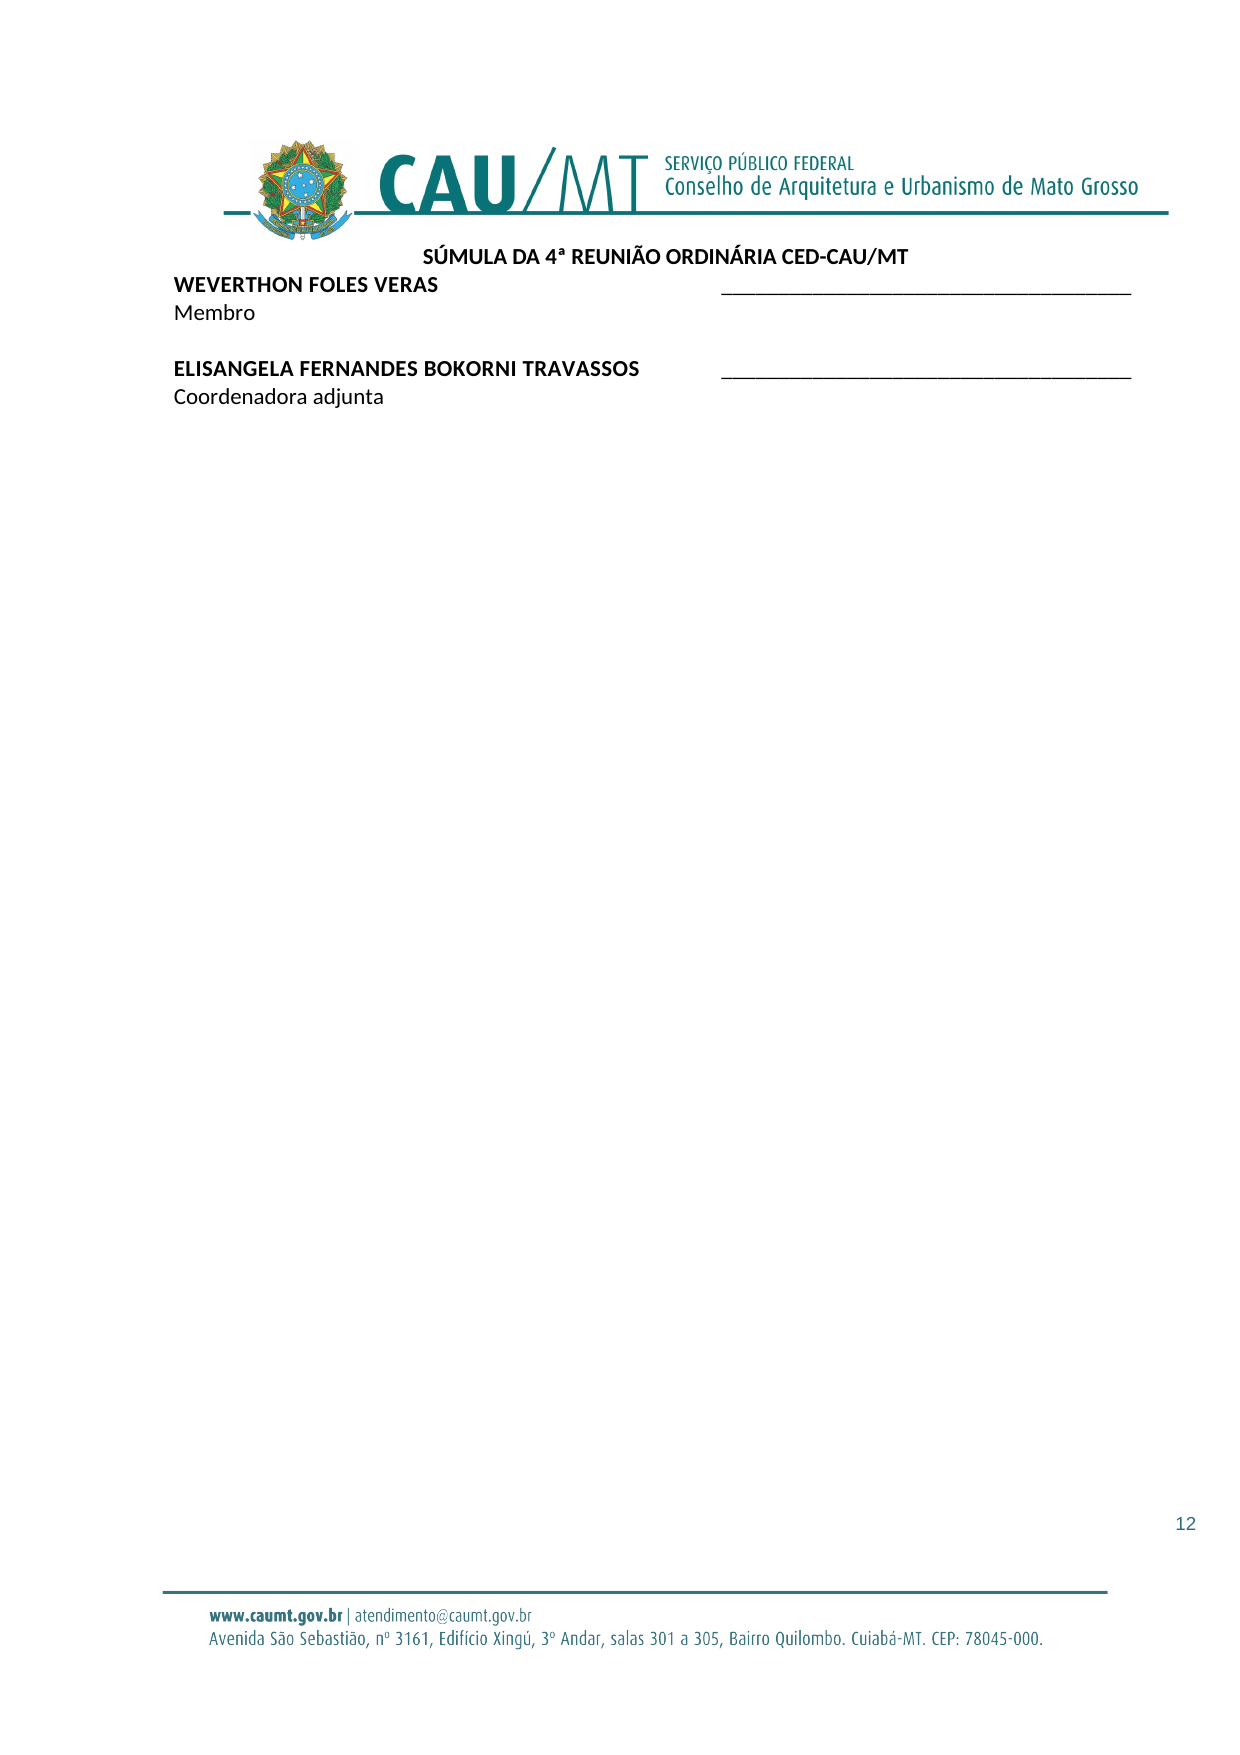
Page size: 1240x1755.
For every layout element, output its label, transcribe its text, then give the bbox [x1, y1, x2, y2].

table_header WEVERTHON FOLES VERAS Membro ELISANGELA FERNANDES BOKORNI TRAVASSOS Coordenadora adjunta [163, 270, 710, 410]
table_header _____________________________________ ____________________________________ ____________________________________ ____________________________________ [710, 270, 1207, 410]
